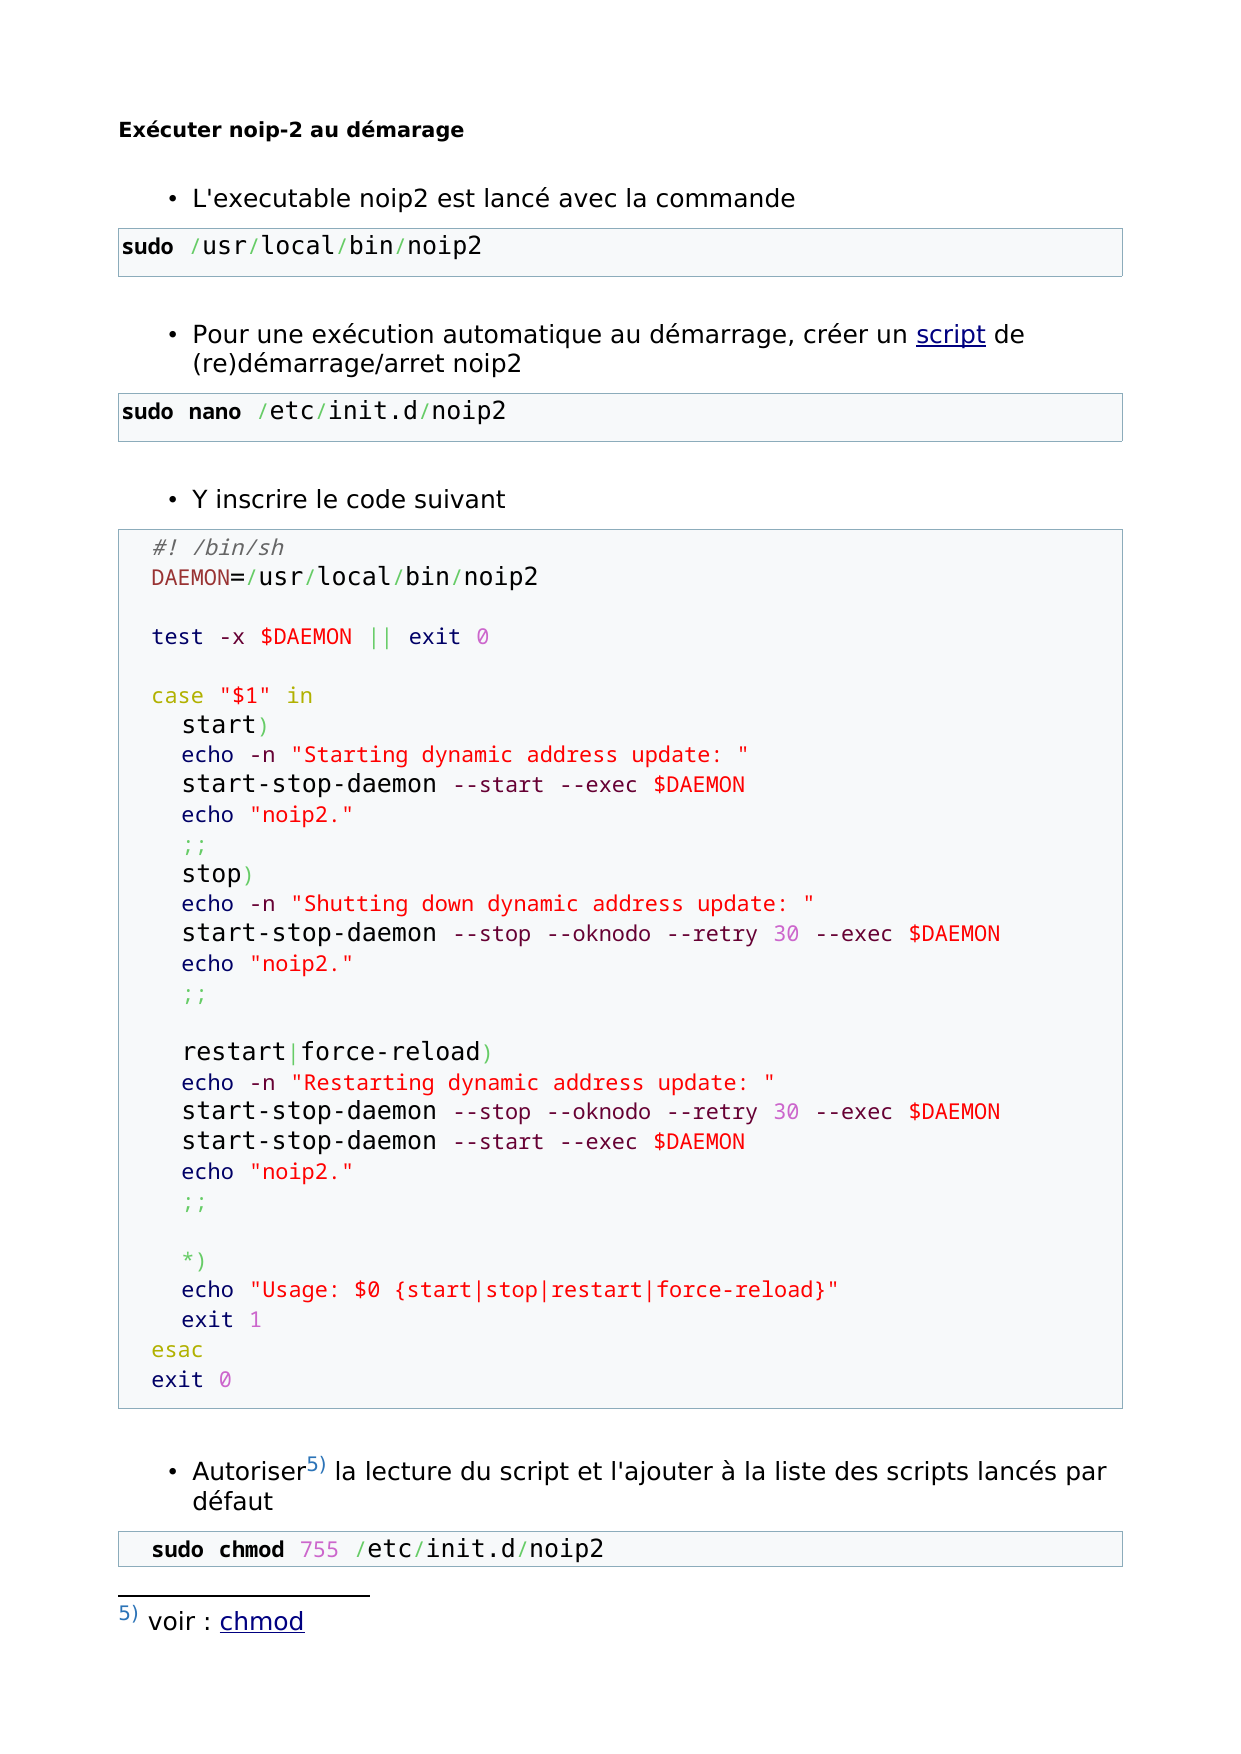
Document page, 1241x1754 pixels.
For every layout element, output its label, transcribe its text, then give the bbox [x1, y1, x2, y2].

list Pour une exécution automatique au démarrage, créer un script de (re)démarrage/arret noip2 [177, 320, 1122, 378]
table_header #! /bin/sh DAEMON=/usr/local/bin/noip2 test -x $DAEMON || exit 0 case "$1" in start) echo -n "Starting dynamic address update: " start-stop-daemon --start --exec $DAEMON echo "noip2." ;; stop) echo -n "Shutting down dynamic address update: " start-stop-daemon --stop --oknodo --retry 30 --exec $DAEMON echo "noip2." ;; restart|force-reload) echo -n "Restarting dynamic address update: " start-stop-daemon --stop --oknodo --retry 30 --exec $DAEMON start-stop-daemon --start --exec $DAEMON echo "noip2." ;; *) echo "Usage: $0 {start|stop|restart|force-reload}" exit 1 esac exit 0 [119, 530, 1122, 1408]
table_header sudo nano /etc/init.d/noip2 [119, 394, 1122, 441]
list Autoriser la lecture du script et l'ajouter à la liste des scripts lancés par défaut [177, 1453, 1122, 1516]
list Y inscrire le code suivant [177, 485, 1122, 514]
subtitle Exécuter noip-2 au démarage [118, 118, 1122, 142]
list L'executable noip2 est lancé avec la commande [177, 184, 1122, 213]
table_header sudo chmod 755 /etc/init.d/noip2 [119, 1532, 1122, 1566]
table_header sudo /usr/local/bin/noip2 [119, 229, 1122, 276]
list voir : chmod [118, 1602, 1122, 1636]
